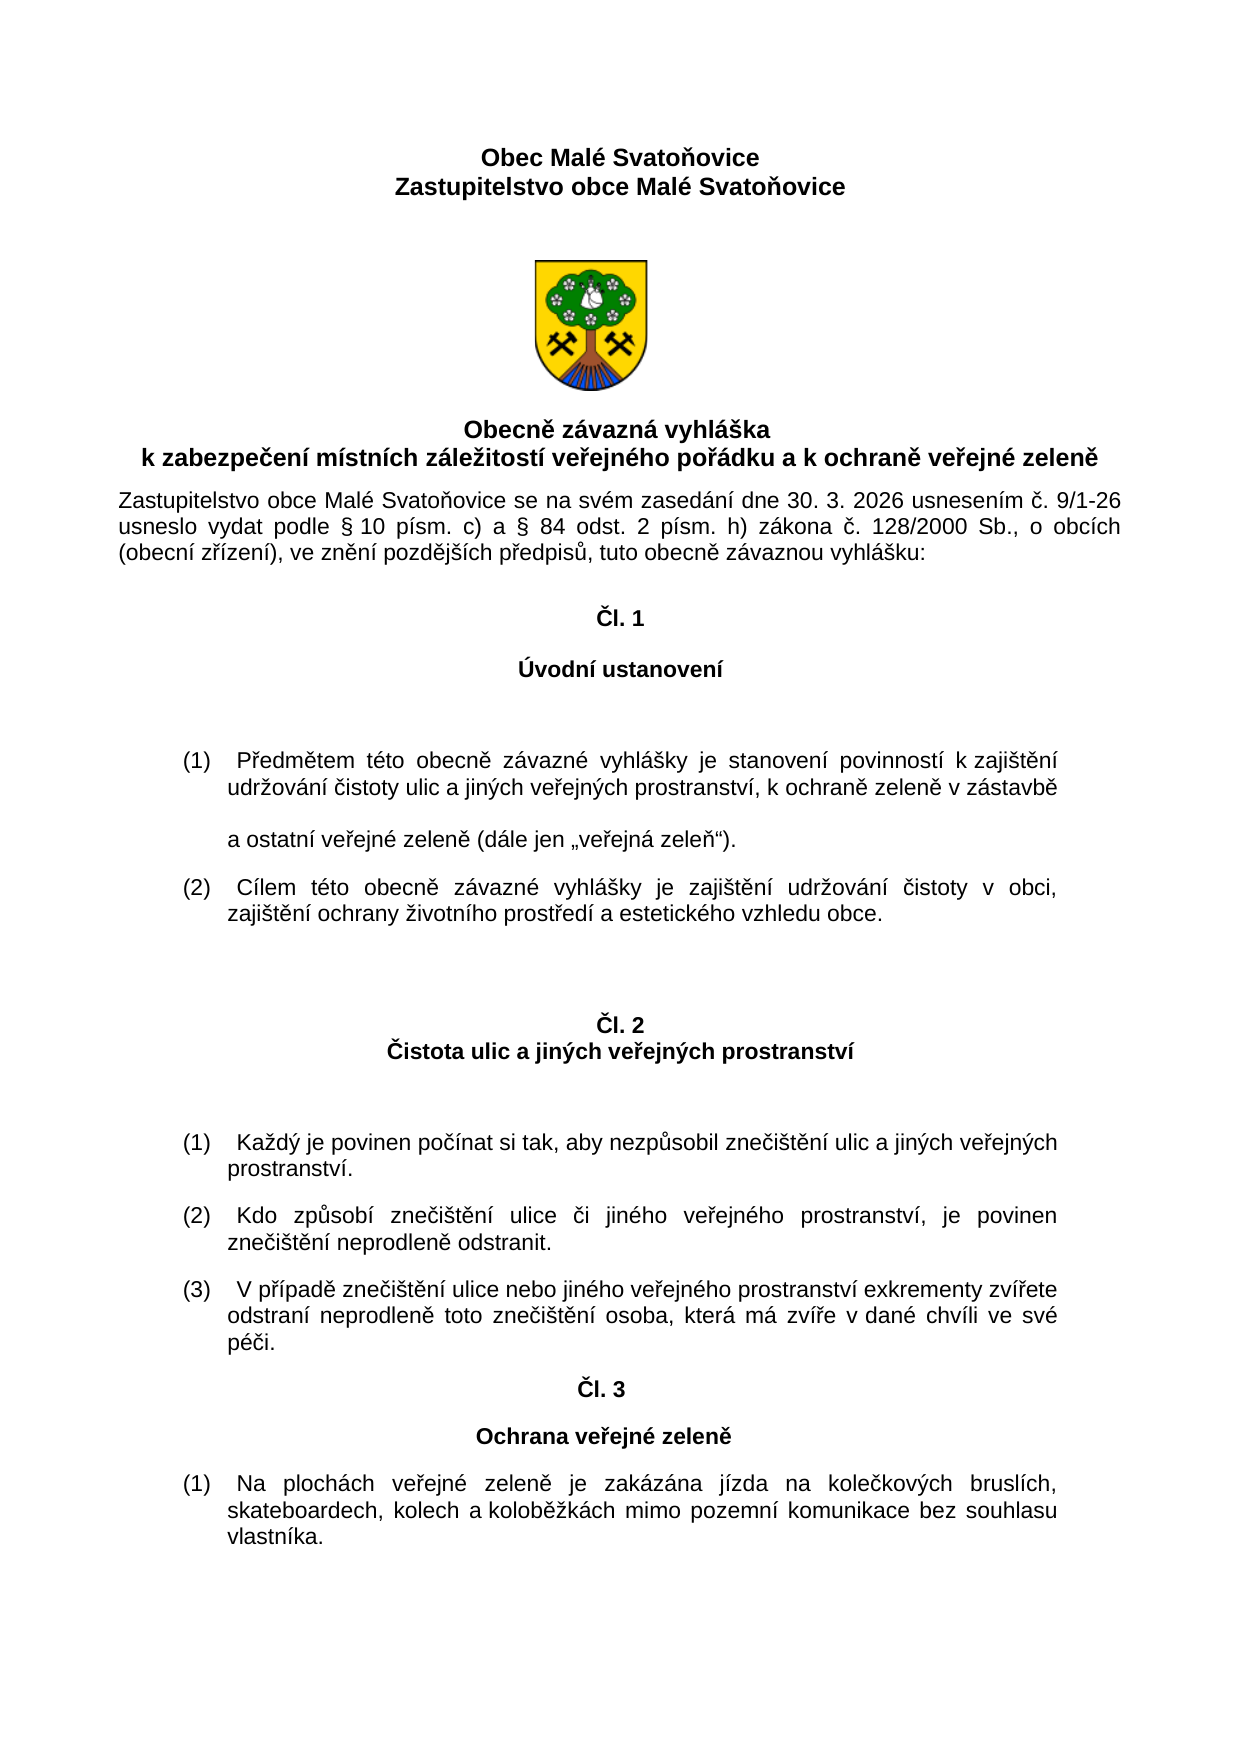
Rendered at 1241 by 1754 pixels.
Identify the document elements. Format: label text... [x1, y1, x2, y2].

subtitle Čl. 1 [118, 605, 1122, 631]
text Úvodní ustanovení [118, 656, 1122, 683]
text k zabezpečení místních záležitostí veřejného pořádku a k ochraně veřejné zeleně [118, 443, 1122, 472]
list Každý je povinen počínat si tak, aby nezpůsobil znečištění ulic a jiných veřejných prostranství. [118, 1064, 1122, 1138]
list Na plochách veřejné zeleně je zakázána jízda na kolečkových bruslích, skateboardech, kolech a koloběžkách mimo pozemní komunikace bez souhlasu vlastníka. [118, 1406, 1122, 1614]
list V případě znečištění ulice nebo jiného veřejného prostranství exkrementy zvířete odstraní neprodleně toto znečištění osoba, která má zvíře v dané chvíli ve své péči. [118, 1211, 1122, 1311]
text Zastupitelstvo obce Malé Svatoňovice se na svém zasedání dne 30. 3. 2026 usnesením č. 9/1-26 usneslo vydat podle § 10 písm. c) a § 84 odst. 2 písm. h) zákona č. 128/2000 Sb., o obcích (obecní zřízení), ve znění pozdějších předpisů, tuto obecně závaznou vyhlášku: [118, 487, 1122, 566]
picture [534, 260, 648, 391]
title Obec Malé Svatoňovice Zastupitelstvo obce Malé Svatoňovice [118, 143, 1122, 201]
list Cílem této obecně závazné vyhlášky je zajištění udržování čistoty v obci, zajištění ochrany životního prostředí a estetického vzhledu obce. [118, 809, 1122, 991]
text Čl. 2 [118, 1012, 1122, 1038]
list Předmětem této obecně závazné vyhlášky je stanovení povinností k zajištění udržování čistoty ulic a jiných veřejných prostranství, k ochraně zeleně v zástavbě a ostatní veřejné zeleně (dále jen „veřejná zeleň“). [118, 683, 1122, 809]
list Čl. 3 [118, 1311, 1122, 1358]
text Čistota ulic a jiných veřejných prostranství [118, 1038, 1122, 1064]
list Kdo způsobí znečištění ulice či jiného veřejného prostranství, je povinen znečištění neprodleně odstranit. [118, 1138, 1122, 1211]
text Obecně závazná vyhláška [118, 414, 1122, 443]
list Ochrana veřejné zeleně [118, 1358, 1122, 1406]
